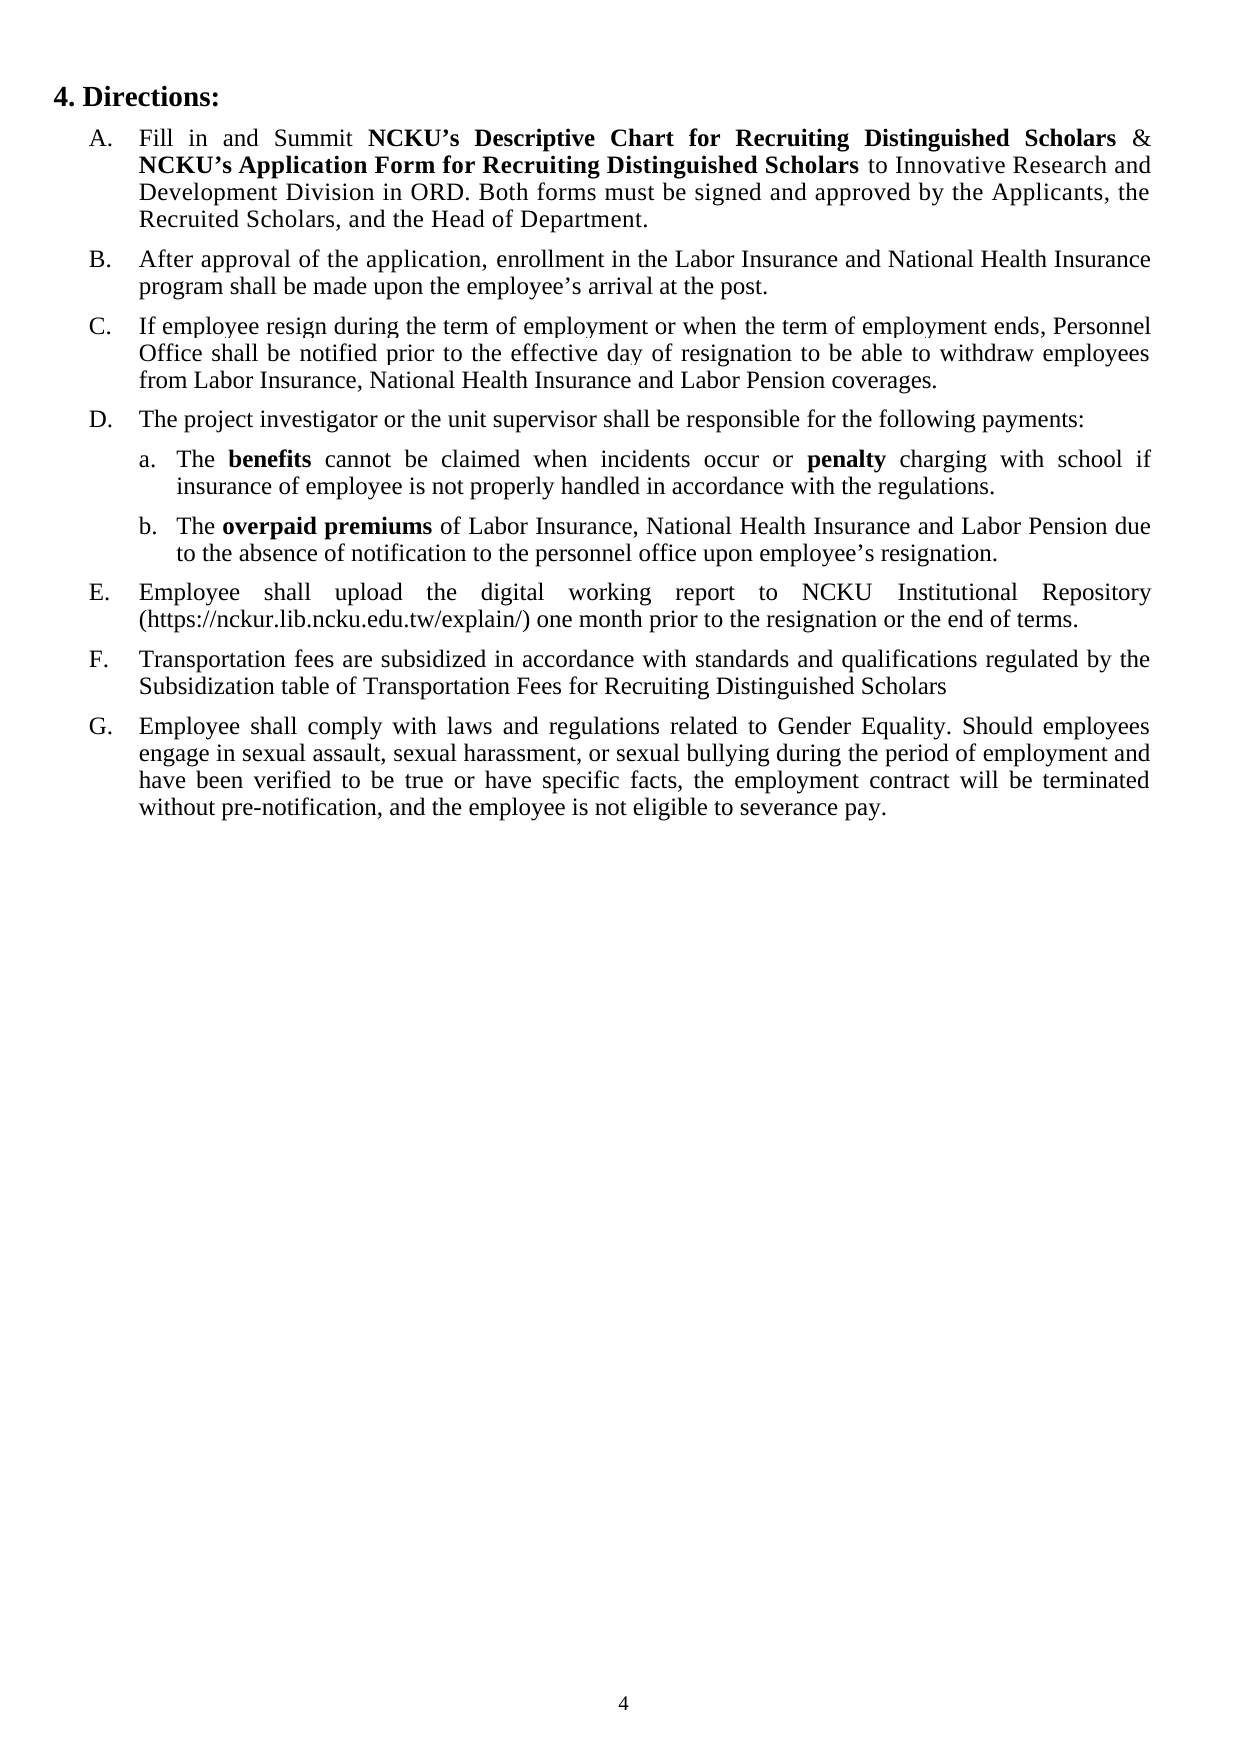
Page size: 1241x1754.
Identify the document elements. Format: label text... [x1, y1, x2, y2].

list Fill in and Summit NCKU’s Descriptive Chart for Recruiting Distinguished Scholars & NCKU’s Application Form for Recruiting Distinguished Scholars to Innovative Research and Development Division in ORD. Both forms must be signed and approved by the Applicants, the Recruited Scholars, and the Head of Department. [89, 125, 1152, 233]
list The benefits cannot be claimed when incidents occur or penalty charging with school if insurance of employee is not properly handled in accordance with the regulations. [139, 446, 1152, 500]
list Employee shall upload the digital working report to NCKU Institutional Repository (https://nckur.lib.ncku.edu.tw/explain/) one month prior to the resignation or the end of terms. [89, 579, 1152, 633]
list The project investigator or the unit supervisor shall be responsible for the following payments: [89, 406, 1152, 433]
list Transportation fees are subsidized in accordance with standards and qualifications regulated by the Subsidization table of Transportation Fees for Recruiting Distinguished Scholars [89, 646, 1152, 700]
list Employee shall comply with laws and regulations related to Gender Equality. Should employees engage in sexual assault, sexual harassment, or sexual bullying during the period of employment and have been verified to be true or have specific facts, the employment contract will be terminated without pre-notification, and the employee is not eligible to severance pay. [89, 712, 1152, 821]
text 4. Directions: [0, 75, 1152, 112]
list The overpaid premiums of Labor Insurance, National Health Insurance and Labor Pension due to the absence of notification to the personnel office upon employee’s resignation. [139, 512, 1152, 567]
list If employee resign during the term of employment or when the term of employment ends, Personnel Office shall be notified prior to the effective day of resignation to be able to withdraw employees from Labor Insurance, National Health Insurance and Labor Pension coverages. [89, 312, 1152, 394]
list After approval of the application, enrollment in the Labor Insurance and National Health Insurance program shall be made upon the employee’s arrival at the post. [89, 246, 1152, 300]
